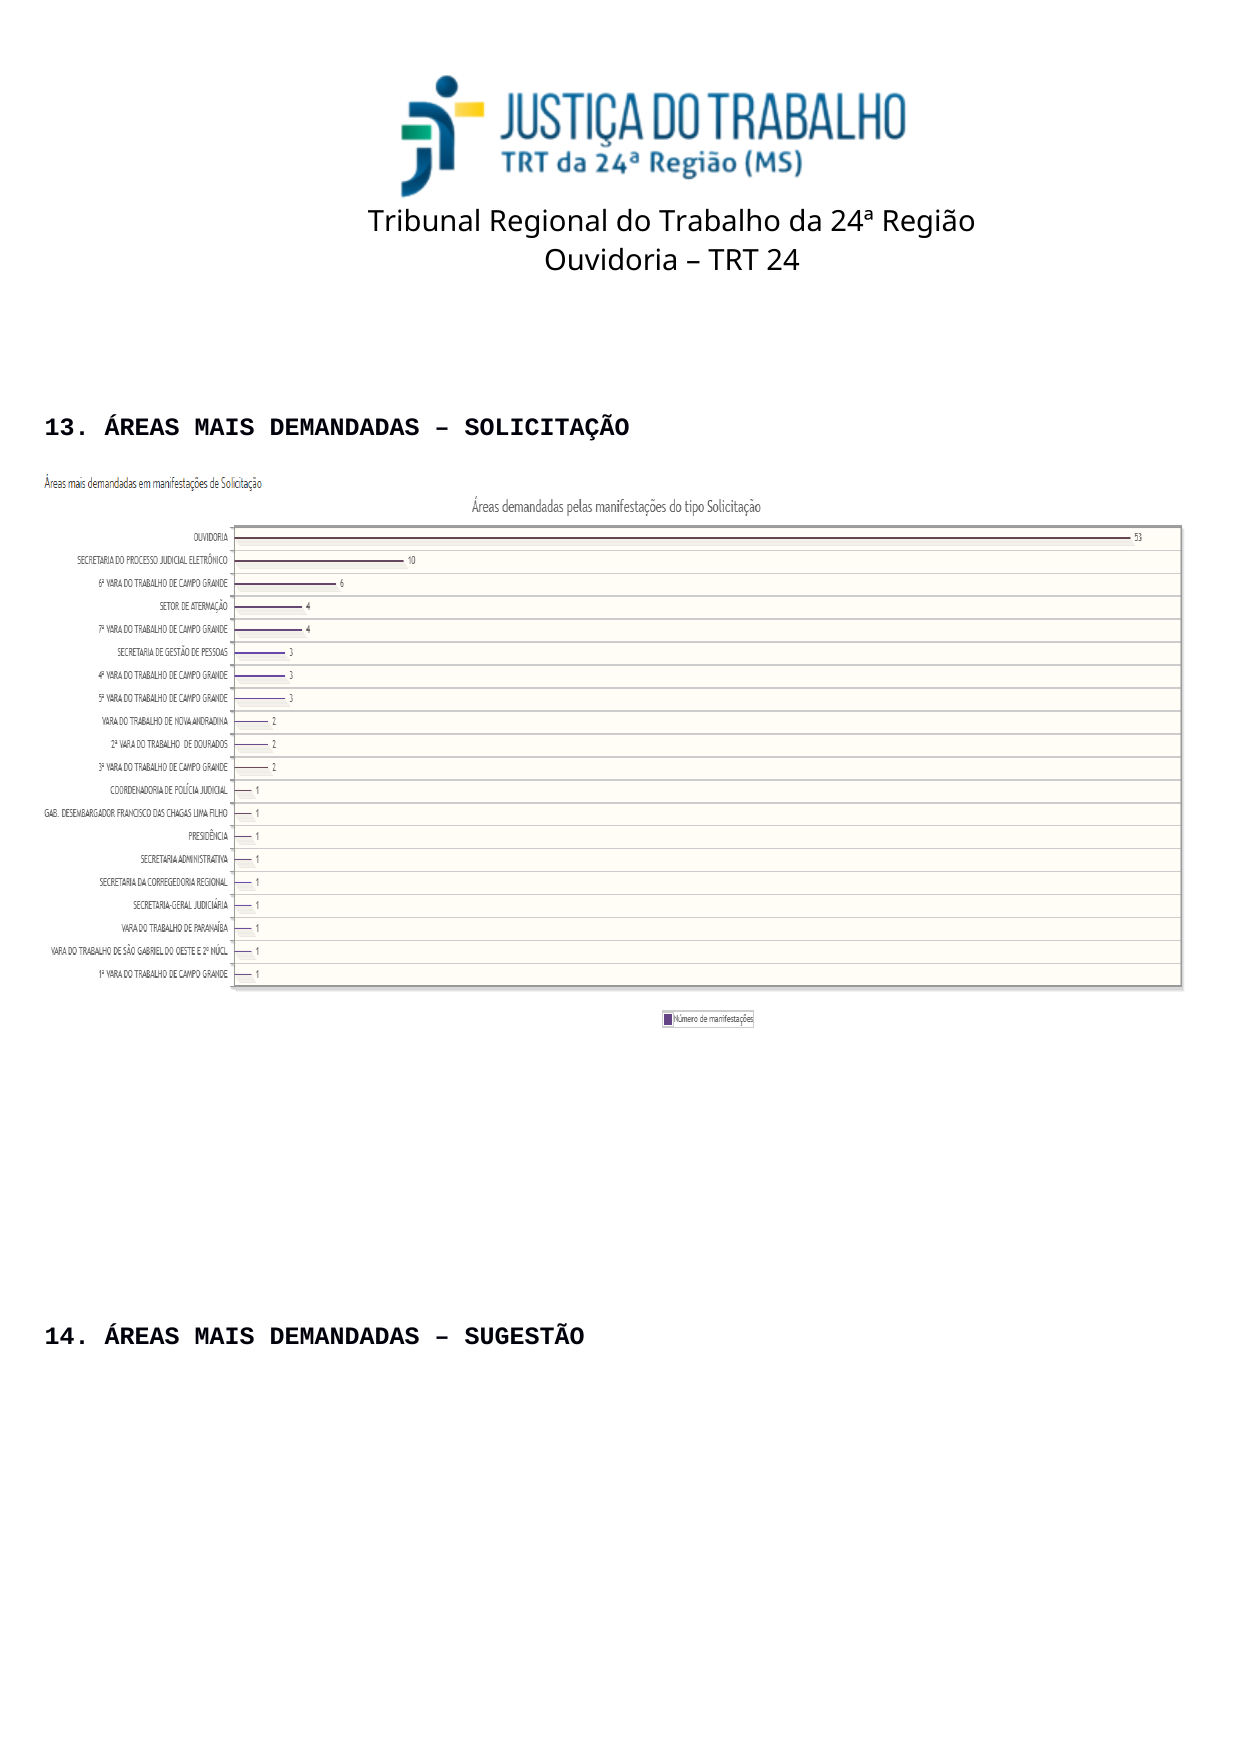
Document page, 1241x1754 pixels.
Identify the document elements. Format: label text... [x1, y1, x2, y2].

text 14. ÁREAS MAIS DEMANDADAS – SUGESTÃO [44, 1324, 1210, 1352]
text 13. ÁREAS MAIS DEMANDADAS – SOLICITAÇÃO [44, 414, 1210, 442]
